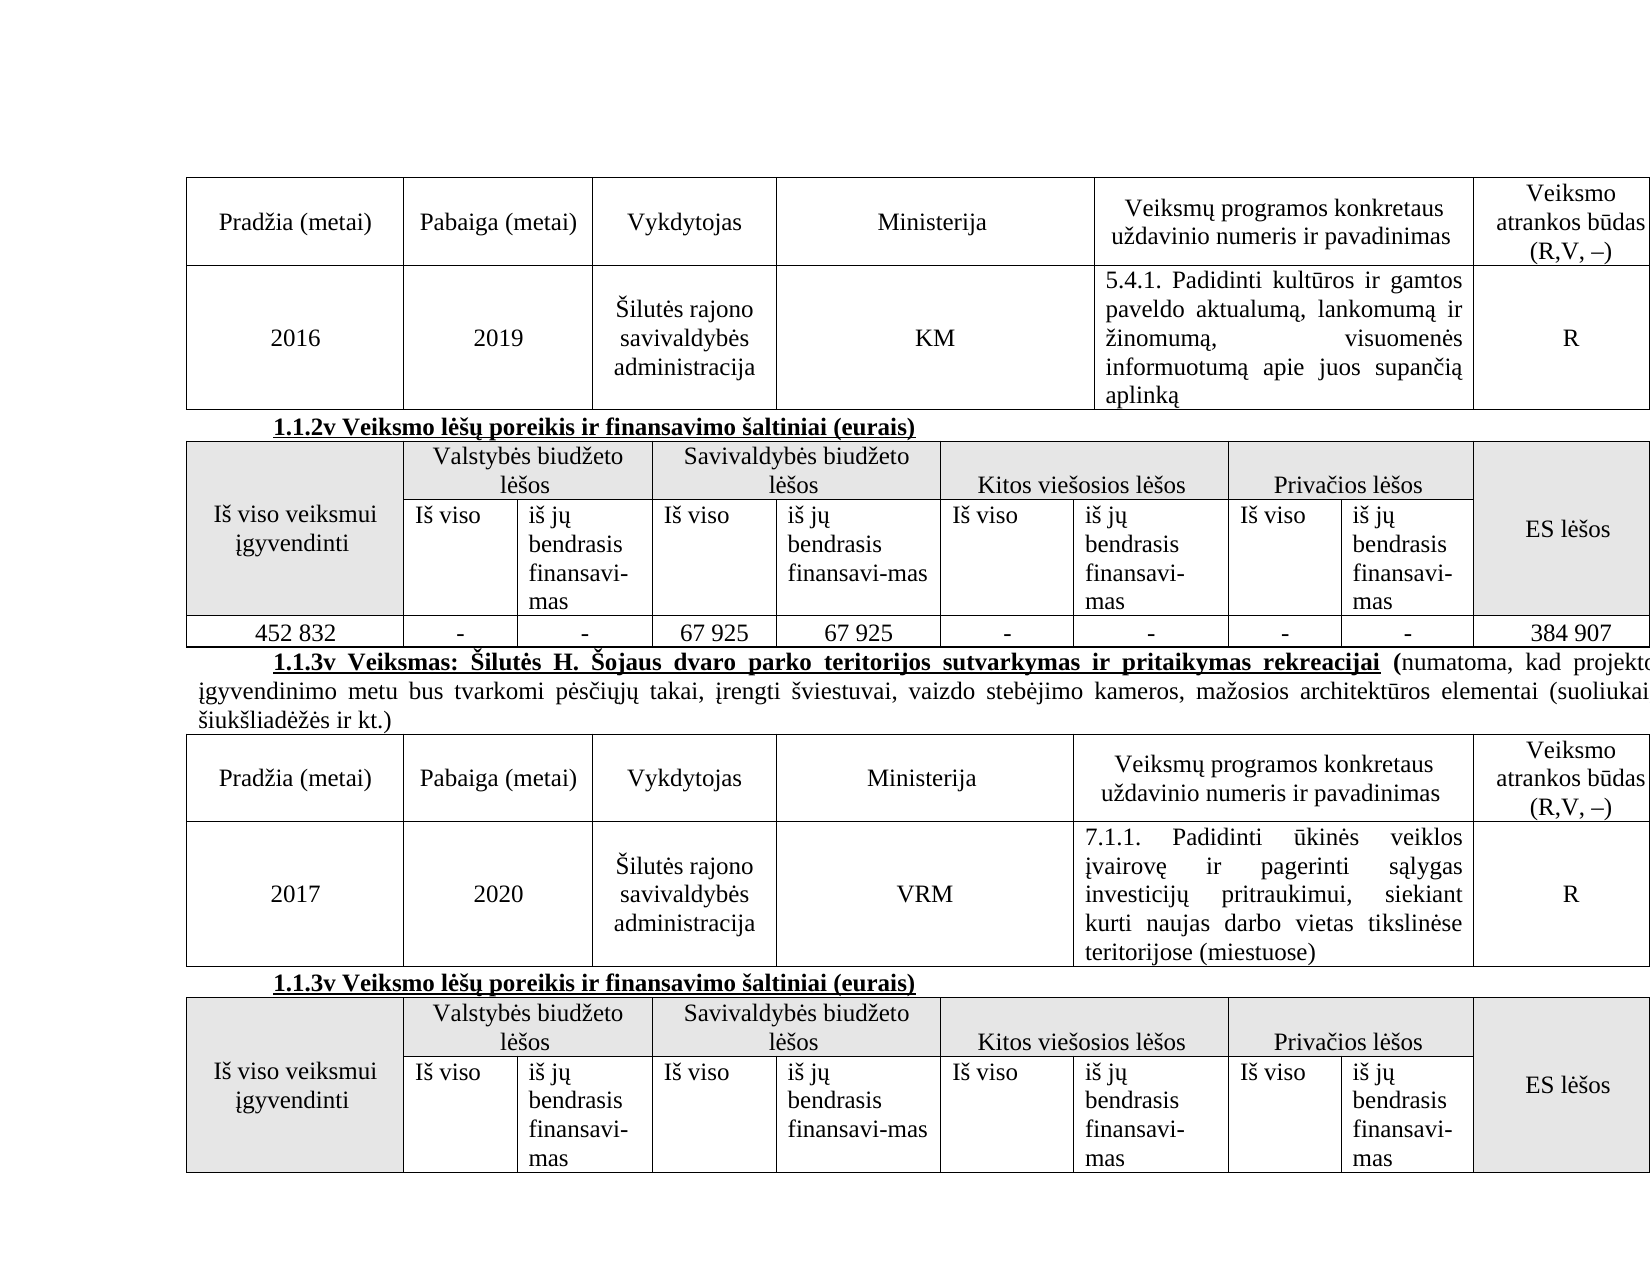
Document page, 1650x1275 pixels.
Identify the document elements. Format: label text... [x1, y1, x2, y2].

table_cell Kitos viešosios lėšos [941, 998, 1228, 1056]
table_cell 2016 [187, 266, 403, 409]
table_cell Iš viso [941, 500, 1073, 615]
table_cell Iš viso [941, 1057, 1073, 1172]
table_cell 1.1.2v Veiksmo lėšų poreikis ir finansavimo šaltiniai (eurais) [187, 410, 1650, 441]
table_cell 2020 [404, 822, 592, 966]
table_cell Veiksmo atrankos būdas (R,V, –) [1474, 735, 1649, 821]
table_cell Savivaldybės biudžeto lėšos [653, 442, 940, 499]
table_cell 2019 [404, 266, 592, 409]
table_cell Privačios lėšos [1229, 442, 1473, 499]
table_cell iš jų bendrasis finansavi-mas [1074, 1057, 1228, 1172]
table_cell Valstybės biudžeto lėšos [404, 998, 652, 1056]
table_cell KM [777, 266, 1094, 409]
table_cell Iš viso veiksmui įgyvendinti [187, 998, 403, 1172]
table_cell Iš viso [1229, 500, 1341, 615]
table_cell 67 925 [653, 616, 776, 646]
table_cell Pabaiga (metai) [404, 178, 592, 264]
table_cell Vykdytojas [593, 735, 776, 821]
table_cell 452 832 [187, 616, 403, 646]
table_cell Savivaldybės biudžeto lėšos [653, 998, 940, 1056]
table_cell 1.1.3v Veiksmas: Šilutės H. Šojaus dvaro parko teritorijos sutvarkymas ir pritaikymas rekreacijai (numatoma, kad projekto įgyvendinimo metu bus tvarkomi pėsčiųjų takai, įrengti šviestuvai, vaizdo stebėjimo kameros, mažosios architektūros elementai (suoliukai, šiukšliadėžės ir kt.) [187, 648, 1650, 734]
table_cell Veiksmų programos konkretaus uždavinio numeris ir pavadinimas [1074, 735, 1473, 821]
table_cell Iš viso [1229, 1057, 1341, 1172]
table_cell Iš viso veiksmui įgyvendinti [187, 442, 403, 615]
table_cell Šilutės rajono savivaldybės administracija [593, 822, 776, 966]
table_cell iš jų bendrasis finansavi-mas [518, 500, 652, 615]
table_cell Pabaiga (metai) [404, 735, 592, 821]
table_cell Veiksmų programos konkretaus uždavinio numeris ir pavadinimas [1095, 178, 1473, 264]
table_cell Ministerija [777, 735, 1073, 821]
table_cell - [1342, 616, 1473, 646]
table_cell Vykdytojas [593, 178, 776, 264]
table_cell Šilutės rajono savivaldybės administracija [593, 266, 776, 409]
table_cell ES lėšos [1474, 998, 1649, 1172]
table_cell R [1474, 266, 1649, 409]
table_cell - [404, 616, 517, 646]
table_cell - [1229, 616, 1341, 646]
table_cell iš jų bendrasis finansavi-mas [518, 1057, 652, 1172]
table_cell Veiksmo atrankos būdas (R,V, –) [1474, 178, 1649, 264]
table_cell - [518, 616, 652, 646]
table_cell Iš viso [653, 1057, 776, 1172]
table_cell 384 907 [1474, 616, 1649, 646]
table_cell 7.1.1. Padidinti ūkinės veiklos įvairovę ir pagerinti sąlygas investicijų pritraukimui, siekiant kurti naujas darbo vietas tikslinėse teritorijose (miestuose) [1074, 822, 1473, 966]
table_cell iš jų bendrasis finansavi-mas [1342, 500, 1473, 615]
table_cell Iš viso [653, 500, 776, 615]
table_cell ES lėšos [1474, 442, 1649, 615]
table_cell iš jų bendrasis finansavi-mas [1074, 500, 1228, 615]
table_cell Iš viso [404, 500, 517, 615]
table_cell R [1474, 822, 1649, 966]
table_cell - [941, 616, 1073, 646]
table_cell Iš viso [404, 1057, 517, 1172]
table_cell Pradžia (metai) [187, 178, 403, 264]
table_cell 2017 [187, 822, 403, 966]
table_cell - [1074, 616, 1228, 646]
table_cell 5.4.1. Padidinti kultūros ir gamtos paveldo aktualumą, lankomumą ir žinomumą, visuomenės informuotumą apie juos supančią aplinką [1095, 266, 1473, 409]
table_cell iš jų bendrasis finansavi-mas [777, 1057, 940, 1172]
table_cell iš jų bendrasis finansavi-mas [1342, 1057, 1473, 1172]
table_cell 1.1.3v Veiksmo lėšų poreikis ir finansavimo šaltiniai (eurais) [187, 967, 1650, 997]
table_cell 67 925 [777, 616, 940, 646]
table_cell Kitos viešosios lėšos [941, 442, 1228, 499]
table_cell Valstybės biudžeto lėšos [404, 442, 652, 499]
table_cell Pradžia (metai) [187, 735, 403, 821]
table_cell VRM [777, 822, 1073, 966]
table_cell Privačios lėšos [1229, 998, 1473, 1056]
table_cell Ministerija [777, 178, 1094, 264]
table_cell iš jų bendrasis finansavi-mas [777, 500, 940, 615]
